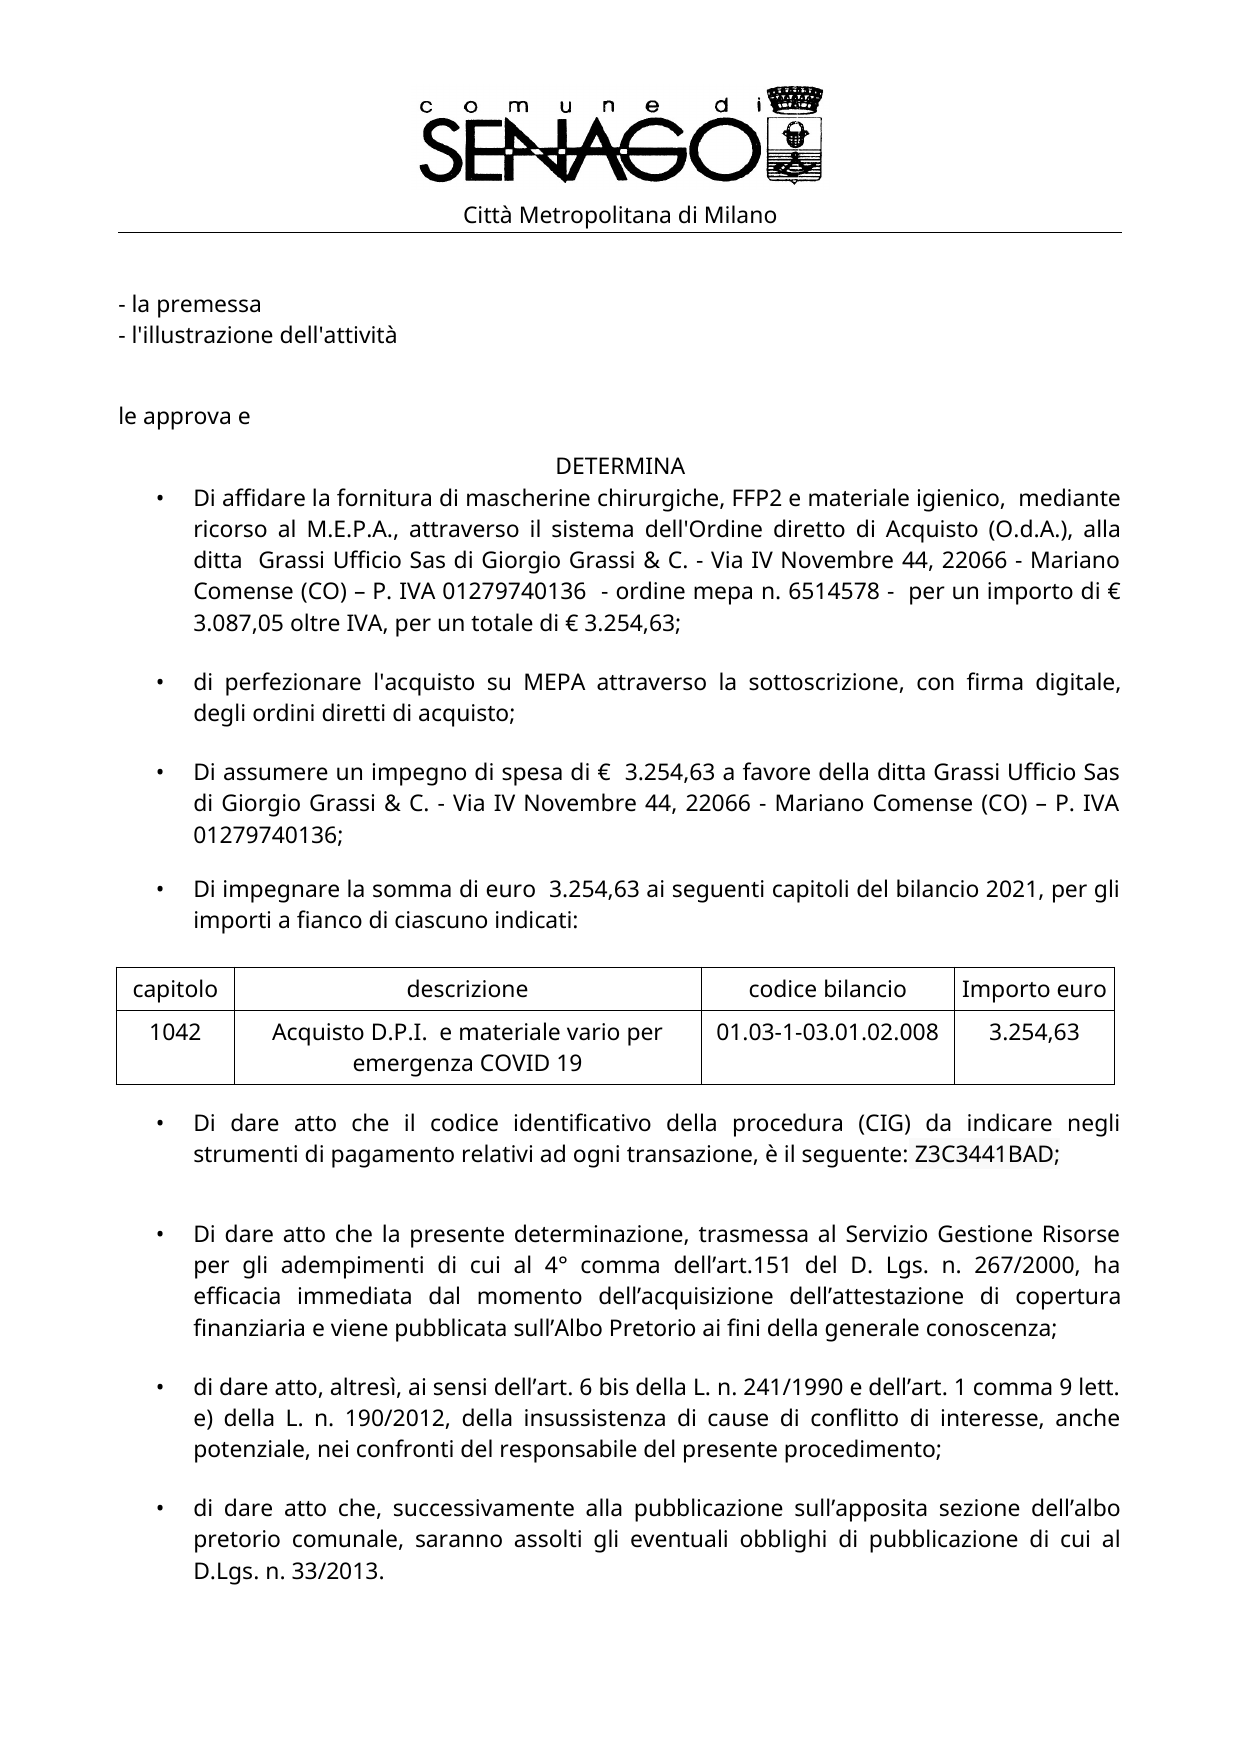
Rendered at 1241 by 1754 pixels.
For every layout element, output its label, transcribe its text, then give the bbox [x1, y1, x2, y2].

table_cell 01.03-1-03.01.02.008 [702, 1011, 954, 1084]
text - l'illustrazione dell'attività [118, 319, 1122, 350]
table_header capitolo [117, 968, 234, 1009]
table_header Importo euro [955, 968, 1114, 1009]
list di dare atto, altresì, ai sensi dell’art. 6 bis della L. n. 241/1990 e dell’art. 1 comma 9 lett. e) della L. n. 190/2012, della insussistenza di cause di conflitto di interesse, anche potenziale, nei confronti del responsabile del presente procedimento; [156, 1370, 1122, 1464]
list Di affidare la fornitura di mascherine chirurgiche, FFP2 e materiale igienico, mediante ricorso al M.E.P.A., attraverso il sistema dell'Ordine diretto di Acquisto (O.d.A.), alla ditta Grassi Ufficio Sas di Giorgio Grassi & C. - Via IV Novembre 44, 22066 - Mariano Comense (CO) – P. IVA 01279740136 - ordine mepa n. 6514578 - per un importo di € 3.087,05 oltre IVA, per un totale di € 3.254,63; [156, 481, 1122, 638]
list di perfezionare l'acquisto su MEPA attraverso la sottoscrizione, con firma digitale, degli ordini diretti di acquisto; [156, 666, 1122, 728]
text DETERMINA [118, 450, 1122, 481]
list Di dare atto che la presente determinazione, trasmessa al Servizio Gestione Risorse per gli adempimenti di cui al 4° comma dell’art.151 del D. Lgs. n. 267/2000, ha efficacia immediata dal momento dell’acquisizione dell’attestazione di copertura finanziaria e viene pubblicata sull’Albo Pretorio ai fini della generale conoscenza; [156, 1218, 1122, 1343]
list di dare atto che, successivamente alla pubblicazione sull’apposita sezione dell’albo pretorio comunale, saranno assolti gli eventuali obblighi di pubblicazione di cui al D.Lgs. n. 33/2013. [156, 1492, 1122, 1586]
list Di impegnare la somma di euro 3.254,63 ai seguenti capitoli del bilancio 2021, per gli importi a fianco di ciascuno indicati: [156, 873, 1122, 935]
text - la premessa [118, 288, 1122, 319]
table_header codice bilancio [702, 968, 954, 1009]
table_header descrizione [235, 968, 701, 1009]
list Di dare atto che il codice identificativo della procedura (CIG) da indicare negli strumenti di pagamento relativi ad ogni transazione, è il seguente: Z3C3441BAD; [156, 1107, 1122, 1169]
text le approva e [118, 400, 1122, 431]
table_cell 1042 [117, 1011, 234, 1084]
picture [411, 84, 830, 190]
list Di assumere un impegno di spesa di € 3.254,63 a favore della ditta Grassi Ufficio Sas di Giorgio Grassi & C. - Via IV Novembre 44, 22066 - Mariano Comense (CO) – P. IVA 01279740136; [156, 756, 1122, 850]
table_cell 3.254,63 [955, 1011, 1114, 1084]
table_cell Acquisto D.P.I. e materiale vario per emergenza COVID 19 [235, 1011, 701, 1084]
